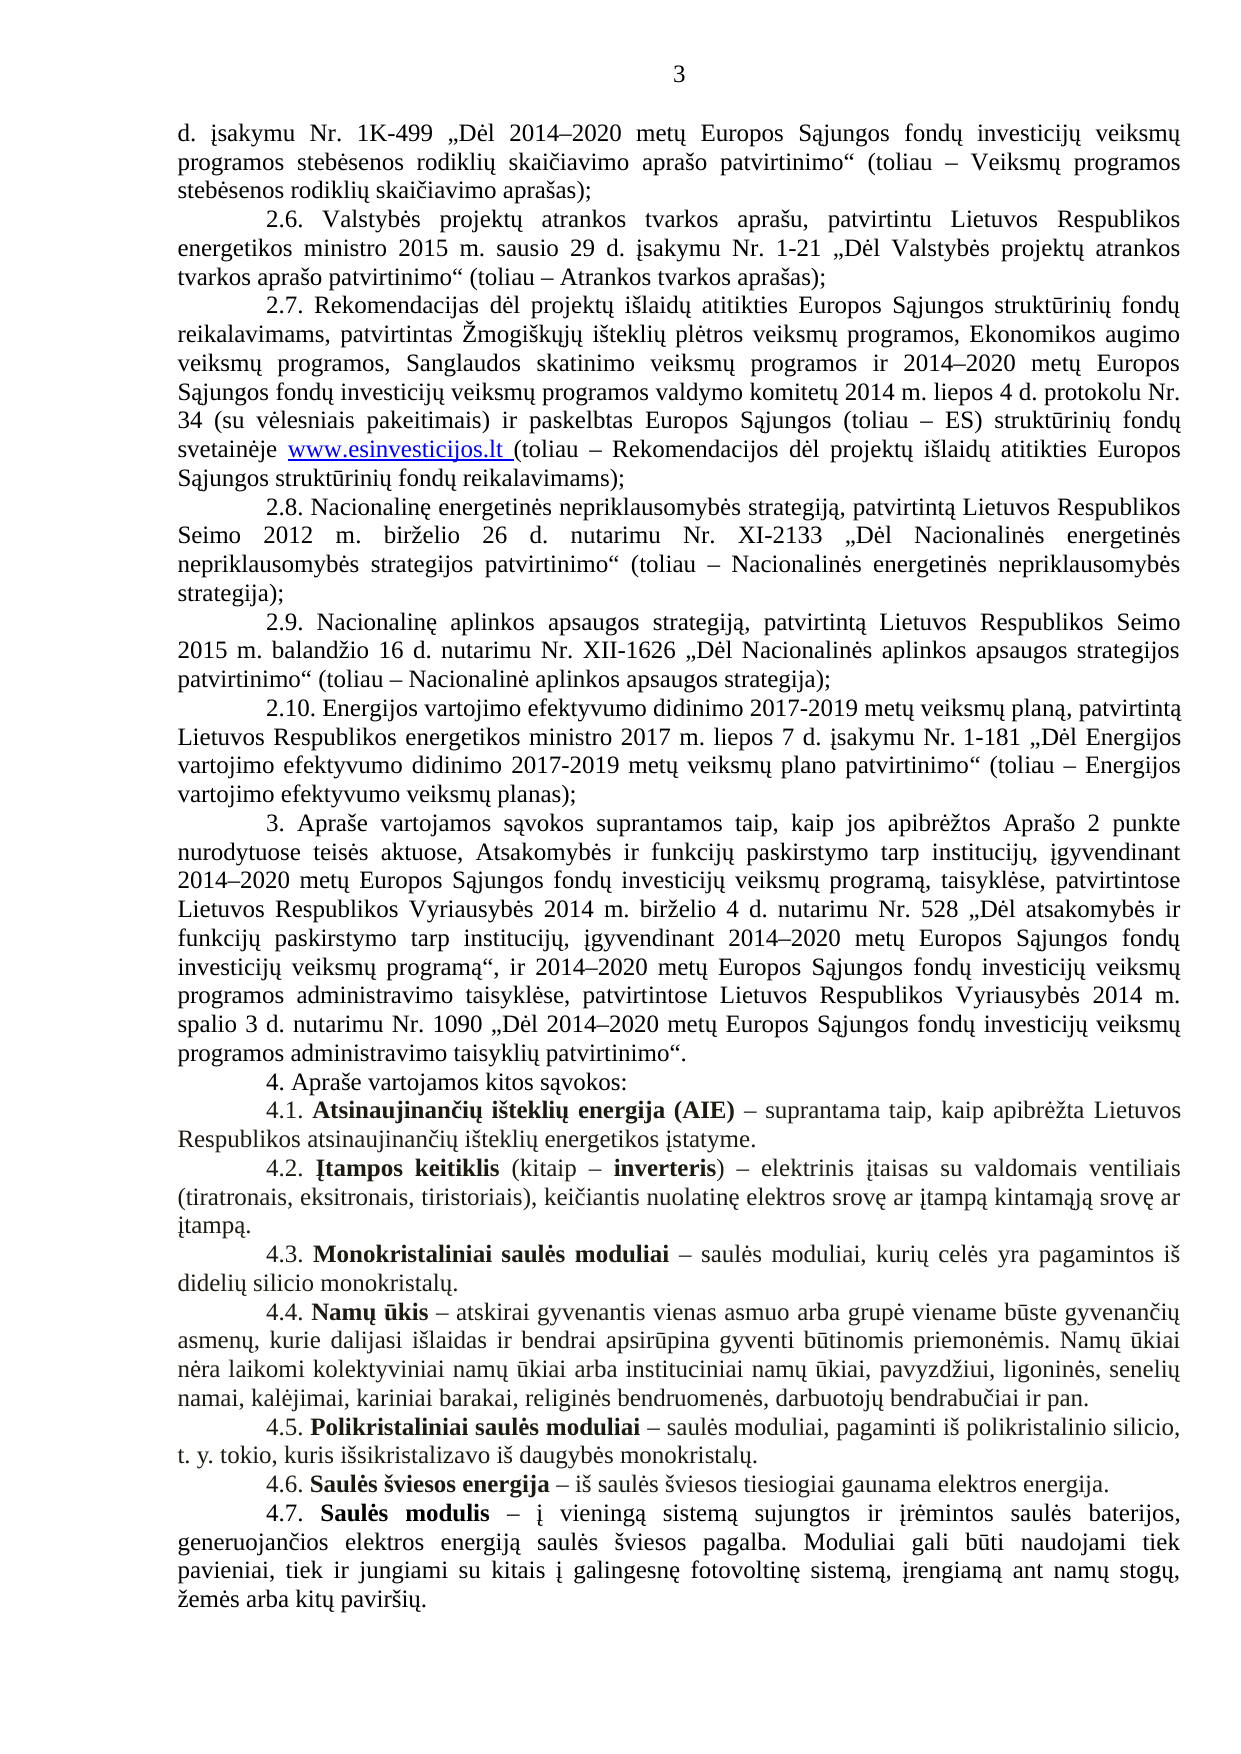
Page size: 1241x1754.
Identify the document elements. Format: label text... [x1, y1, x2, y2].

text 4.1. Atsinaujinančių išteklių energija (AIE) – suprantama taip, kaip apibrėžta Lietuvos Respublikos atsinaujinančių išteklių energetikos įstatyme. [177, 1096, 1181, 1153]
text 2.9. Nacionalinę aplinkos apsaugos strategiją, patvirtintą Lietuvos Respublikos Seimo 2015 m. balandžio 16 d. nutarimu Nr. XII-1626 „Dėl Nacionalinės aplinkos apsaugos strategijos patvirtinimo“ (toliau – Nacionalinė aplinkos apsaugos strategija); [177, 607, 1181, 693]
text 2.8. Nacionalinę energetinės nepriklausomybės strategiją, patvirtintą Lietuvos Respublikos Seimo 2012 m. birželio 26 d. nutarimu Nr. XI-2133 „Dėl Nacionalinės energetinės nepriklausomybės strategijos patvirtinimo“ (toliau – Nacionalinės energetinės nepriklausomybės strategija); [177, 492, 1181, 607]
text 4.4. Namų ūkis – atskirai gyvenantis vienas asmuo arba grupė viename būste gyvenančių asmenų, kurie dalijasi išlaidas ir bendrai apsirūpina gyventi būtinomis priemonėmis. Namų ūkiai nėra laikomi kolektyviniai namų ūkiai arba instituciniai namų ūkiai, pavyzdžiui, ligoninės, senelių namai, kalėjimai, kariniai barakai, religinės bendruomenės, darbuotojų bendrabučiai ir pan. [177, 1297, 1181, 1412]
text 4. Apraše vartojamos kitos sąvokos: [177, 1067, 1181, 1096]
text 4.2. Įtampos keitiklis (kitaip – inverteris) – elektrinis įtaisas su valdomais ventiliais (tiratronais, eksitronais, tiristoriais), keičiantis nuolatinę elektros srovę ar įtampą kintamąją srovę ar įtampą. [177, 1153, 1181, 1239]
text 4.7. Saulės modulis – į vieningą sistemą sujungtos ir įrėmintos saulės baterijos, generuojančios elektros energiją saulės šviesos pagalba. Moduliai gali būti naudojami tiek pavieniai, tiek ir jungiami su kitais į galingesnę fotovoltinę sistemą, įrengiamą ant namų stogų, žemės arba kitų paviršių. [177, 1498, 1181, 1613]
text 3. Apraše vartojamos sąvokos suprantamos taip, kaip jos apibrėžtos Aprašo 2 punkte nurodytuose teisės aktuose, Atsakomybės ir funkcijų paskirstymo tarp institucijų, įgyvendinant 2014–2020 metų Europos Sąjungos fondų investicijų veiksmų programą, taisyklėse, patvirtintose Lietuvos Respublikos Vyriausybės 2014 m. birželio 4 d. nutarimu Nr. 528 „Dėl atsakomybės ir funkcijų paskirstymo tarp institucijų, įgyvendinant 2014–2020 metų Europos Sąjungos fondų investicijų veiksmų programą“, ir 2014–2020 metų Europos Sąjungos fondų investicijų veiksmų programos administravimo taisyklėse, patvirtintose Lietuvos Respublikos Vyriausybės 2014 m. spalio 3 d. nutarimu Nr. 1090 „Dėl 2014–2020 metų Europos Sąjungos fondų investicijų veiksmų programos administravimo taisyklių patvirtinimo“. [177, 808, 1181, 1067]
text 4.6. Saulės šviesos energija – iš saulės šviesos tiesiogiai gaunama elektros energija. [177, 1469, 1181, 1498]
text 2.6. Valstybės projektų atrankos tvarkos aprašu, patvirtintu Lietuvos Respublikos energetikos ministro 2015 m. sausio 29 d. įsakymu Nr. 1-21 „Dėl Valstybės projektų atrankos tvarkos aprašo patvirtinimo“ (toliau – Atrankos tvarkos aprašas); [177, 204, 1181, 291]
text d. įsakymu Nr. 1K-499 „Dėl 2014–2020 metų Europos Sąjungos fondų investicijų veiksmų programos stebėsenos rodiklių skaičiavimo aprašo patvirtinimo“ (toliau – Veiksmų programos stebėsenos rodiklių skaičiavimo aprašas); [177, 118, 1181, 204]
text 4.3. Monokristaliniai saulės moduliai – saulės moduliai, kurių celės yra pagamintos iš didelių silicio monokristalų. [177, 1239, 1181, 1297]
text 2.7. Rekomendacijas dėl projektų išlaidų atitikties Europos Sąjungos struktūrinių fondų reikalavimams, patvirtintas Žmogiškųjų išteklių plėtros veiksmų programos, Ekonomikos augimo veiksmų programos, Sanglaudos skatinimo veiksmų programos ir 2014–2020 metų Europos Sąjungos fondų investicijų veiksmų programos valdymo komitetų 2014 m. liepos 4 d. protokolu Nr. 34 (su vėlesniais pakeitimais) ir paskelbtas Europos Sąjungos (toliau – ES) struktūrinių fondų svetainėje www.esinvesticijos.lt (toliau – Rekomendacijos dėl projektų išlaidų atitikties Europos Sąjungos struktūrinių fondų reikalavimams); [177, 291, 1181, 492]
text 2.10. Energijos vartojimo efektyvumo didinimo 2017-2019 metų veiksmų planą, patvirtintą Lietuvos Respublikos energetikos ministro 2017 m. liepos 7 d. įsakymu Nr. 1-181 „Dėl Energijos vartojimo efektyvumo didinimo 2017-2019 metų veiksmų plano patvirtinimo“ (toliau – Energijos vartojimo efektyvumo veiksmų planas); [177, 693, 1181, 808]
text 4.5. Polikristaliniai saulės moduliai – saulės moduliai, pagaminti iš polikristalinio silicio, t. y. tokio, kuris išsikristalizavo iš daugybės monokristalų. [177, 1412, 1181, 1469]
